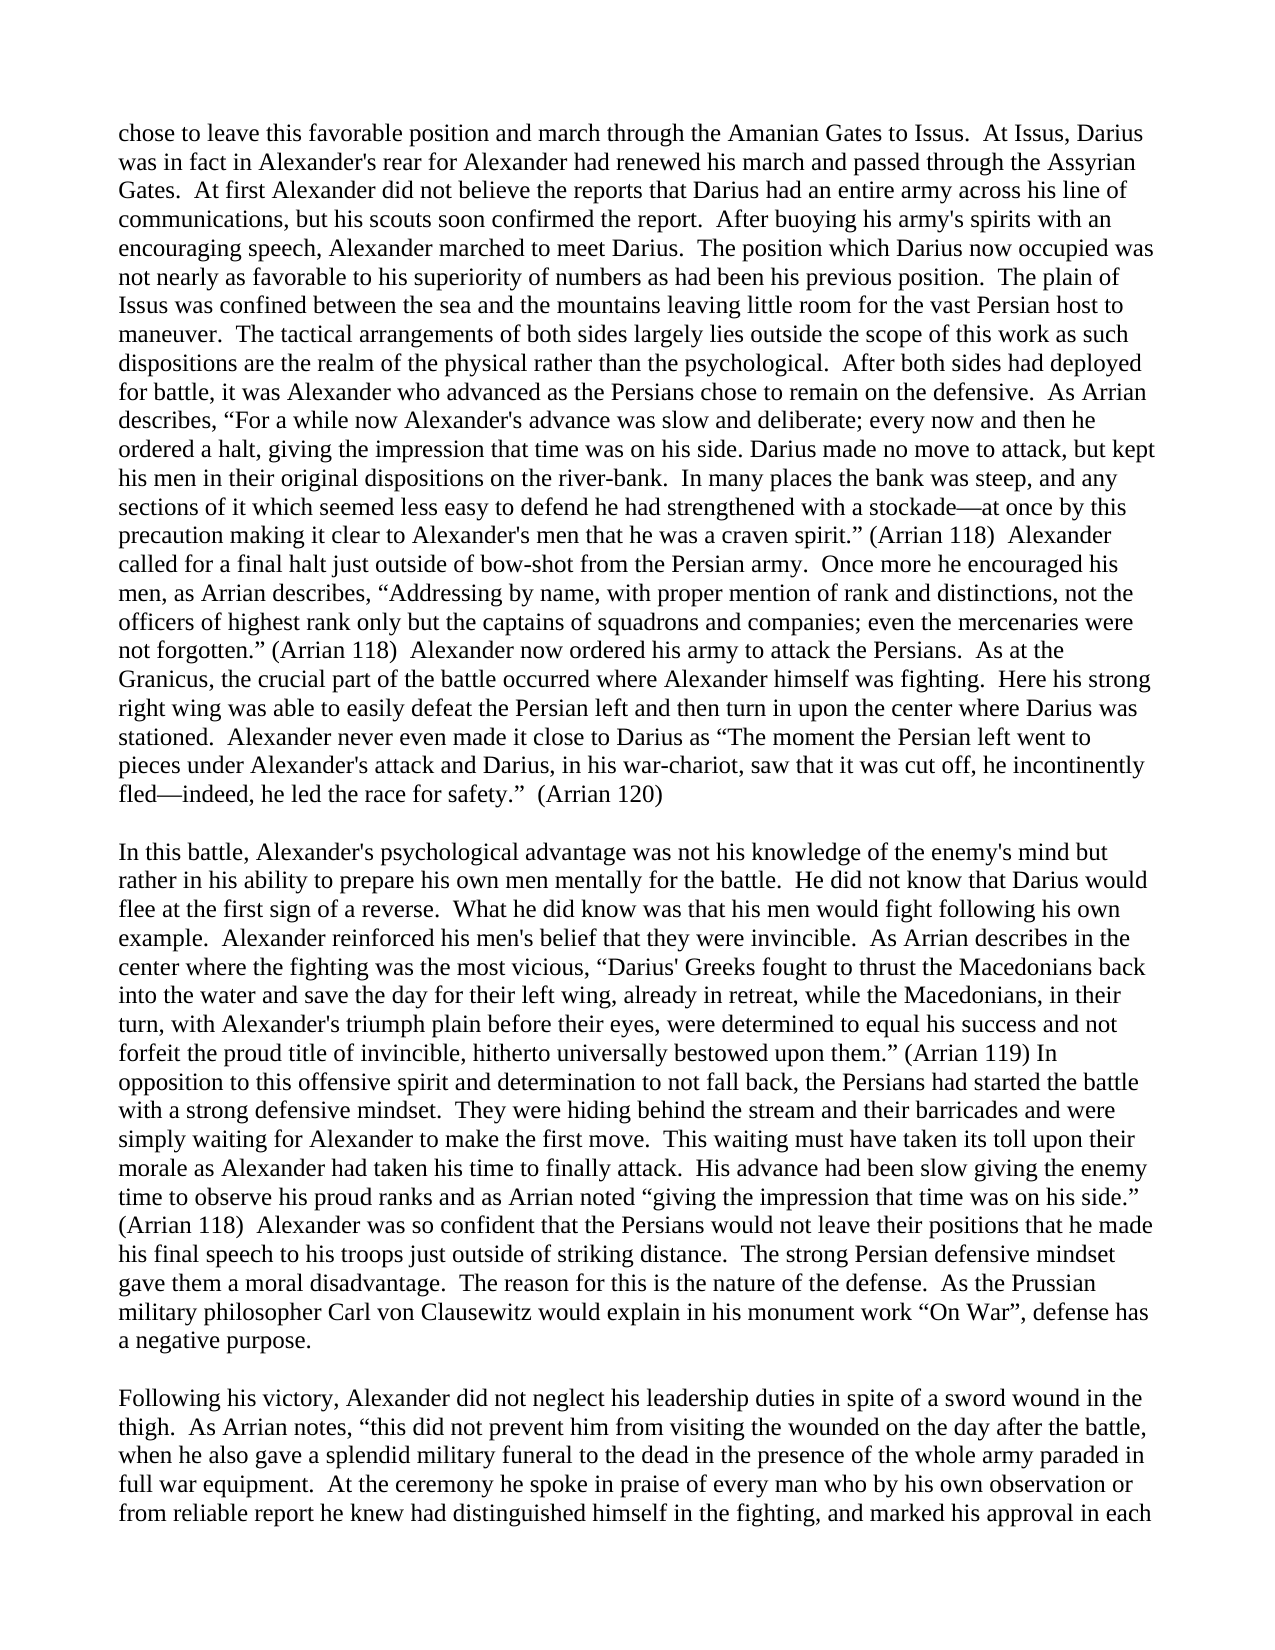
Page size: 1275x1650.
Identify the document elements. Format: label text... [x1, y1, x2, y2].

text In this battle, Alexander's psychological advantage was not his knowledge of the enemy's mind but rather in his ability to prepare his own men mentally for the battle. He did not know that Darius would flee at the first sign of a reverse. What he did know was that his men would fight following his own example. Alexander reinforced his men's belief that they were invincible. As Arrian describes in the center where the fighting was the most vicious, “Darius' Greeks fought to thrust the Macedonians back into the water and save the day for their left wing, already in retreat, while the Macedonians, in their turn, with Alexander's triumph plain before their eyes, were determined to equal his success and not forfeit the proud title of invincible, hitherto universally bestowed upon them.” (Arrian 119) In opposition to this offensive spirit and determination to not fall back, the Persians had started the battle with a strong defensive mindset. They were hiding behind the stream and their barricades and were simply waiting for Alexander to make the first move. This waiting must have taken its toll upon their morale as Alexander had taken his time to finally attack. His advance had been slow giving the enemy time to observe his proud ranks and as Arrian noted “giving the impression that time was on his side.” (Arrian 118) Alexander was so confident that the Persians would not leave their positions that he made his final speech to his troops just outside of striking distance. The strong Persian defensive mindset gave them a moral disadvantage. The reason for this is the nature of the defense. As the Prussian military philosopher Carl von Clausewitz would explain in his monument work “On War”, defense has a negative purpose. [118, 837, 1157, 1354]
text Following his victory, Alexander did not neglect his leadership duties in spite of a sword wound in the thigh. As Arrian notes, “this did not prevent him from visiting the wounded on the day after the battle, when he also gave a splendid military funeral to the dead in the presence of the whole army paraded in full war equipment. At the ceremony he spoke in praise of every man who by his own observation or from reliable report he knew had distinguished himself in the fighting, and marked his approval in each [118, 1383, 1157, 1527]
text chose to leave this favorable position and march through the Amanian Gates to Issus. At Issus, Darius was in fact in Alexander's rear for Alexander had renewed his march and passed through the Assyrian Gates. At first Alexander did not believe the reports that Darius had an entire army across his line of communications, but his scouts soon confirmed the report. After buoying his army's spirits with an encouraging speech, Alexander marched to meet Darius. The position which Darius now occupied was not nearly as favorable to his superiority of numbers as had been his previous position. The plain of Issus was confined between the sea and the mountains leaving little room for the vast Persian host to maneuver. The tactical arrangements of both sides largely lies outside the scope of this work as such dispositions are the realm of the physical rather than the psychological. After both sides had deployed for battle, it was Alexander who advanced as the Persians chose to remain on the defensive. As Arrian describes, “For a while now Alexander's advance was slow and deliberate; every now and then he ordered a halt, giving the impression that time was on his side. Darius made no move to attack, but kept his men in their original dispositions on the river-bank. In many places the bank was steep, and any sections of it which seemed less easy to defend he had strengthened with a stockade—at once by this precaution making it clear to Alexander's men that he was a craven spirit.” (Arrian 118) Alexander called for a final halt just outside of bow-shot from the Persian army. Once more he encouraged his men, as Arrian describes, “Addressing by name, with proper mention of rank and distinctions, not the officers of highest rank only but the captains of squadrons and companies; even the mercenaries were not forgotten.” (Arrian 118) Alexander now ordered his army to attack the Persians. As at the Granicus, the crucial part of the battle occurred where Alexander himself was fighting. Here his strong right wing was able to easily defeat the Persian left and then turn in upon the center where Darius was stationed. Alexander never even made it close to Darius as “The moment the Persian left went to pieces under Alexander's attack and Darius, in his war-chariot, saw that it was cut off, he incontinently fled—indeed, he led the race for safety.” (Arrian 120) [118, 118, 1157, 808]
